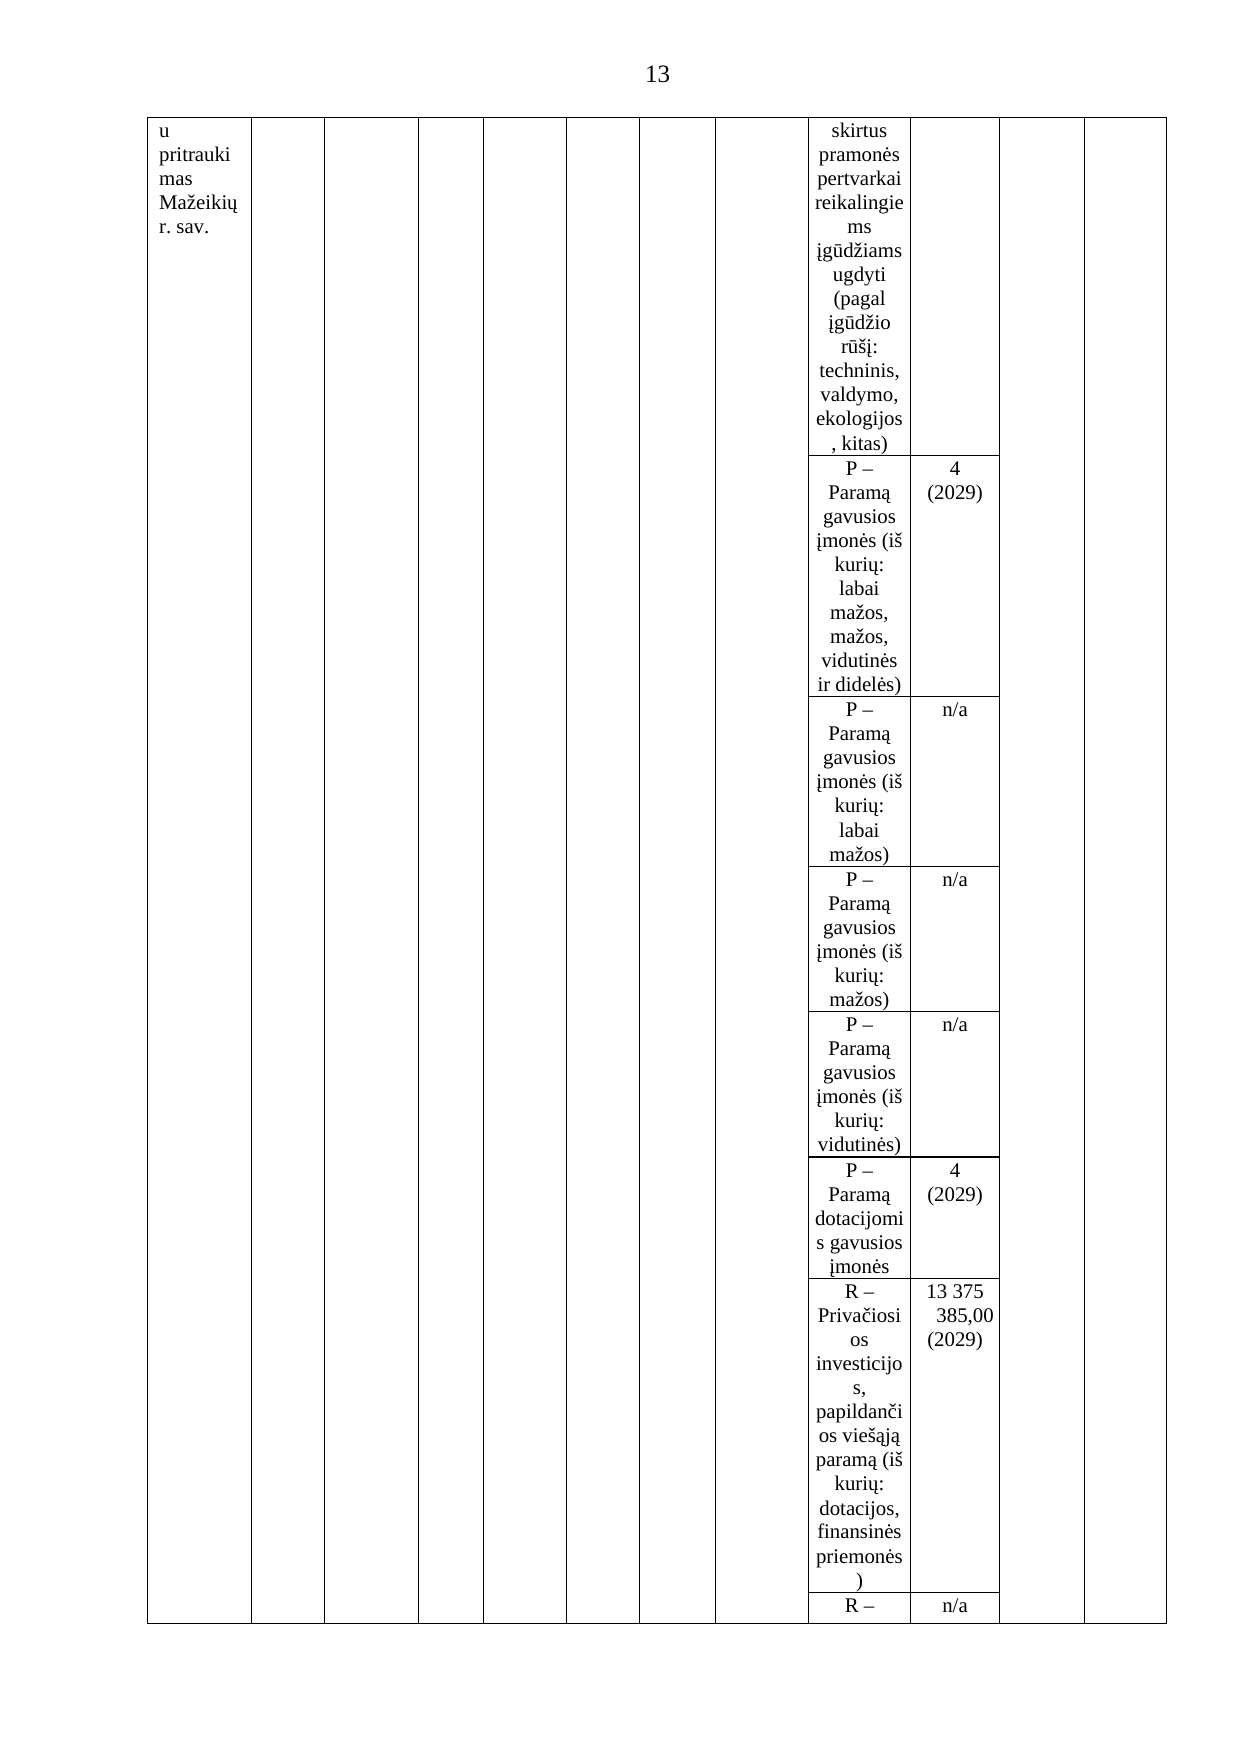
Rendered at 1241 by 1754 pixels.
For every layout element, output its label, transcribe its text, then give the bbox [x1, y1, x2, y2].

table_cell [567, 118, 639, 1622]
table_cell 13 375 385,00 (2029) [911, 1279, 999, 1592]
table_cell [325, 118, 418, 1622]
table_cell 4 (2029) [911, 456, 999, 696]
table_cell 4 (2029) [911, 1158, 999, 1278]
table_cell [1000, 118, 1084, 1622]
table_cell [640, 118, 715, 1622]
table_cell P – Paramą gavusios įmonės (iš kurių: vidutinės) [809, 1012, 910, 1156]
table_cell P – Paramą gavusios įmonės (iš kurių: labai mažos, mažos, vidutinės ir didelės) [809, 456, 910, 696]
table_cell P – Paramą gavusios įmonės (iš kurių: labai mažos) [809, 697, 910, 866]
table_cell n/a [911, 1593, 999, 1622]
table_cell n/a [911, 697, 999, 866]
table_cell skirtus pramonės pertvarkai reikalingiems įgūdžiams ugdyti (pagal įgūdžio rūšį: techninis, valdymo, ekologijos, kitas) [809, 118, 910, 454]
table_cell P – Paramą dotacijomis gavusios įmonės [809, 1158, 910, 1278]
table_cell u pritraukimas Mažeikių r. sav. [148, 118, 251, 1622]
table_cell R – Privačiosios investicijos, papildančios viešąją paramą (iš kurių: dotacijos, finansinės priemonės) [809, 1279, 910, 1592]
table_cell R – [809, 1593, 910, 1622]
table_cell n/a [911, 1012, 999, 1156]
table_cell [911, 118, 999, 454]
table_cell [419, 118, 483, 1622]
table_cell [716, 118, 808, 1622]
table_cell [484, 118, 566, 1622]
table_cell [252, 118, 324, 1622]
table_cell n/a [911, 867, 999, 1011]
table_cell P – Paramą gavusios įmonės (iš kurių: mažos) [809, 867, 910, 1011]
table_cell [1085, 118, 1166, 1622]
